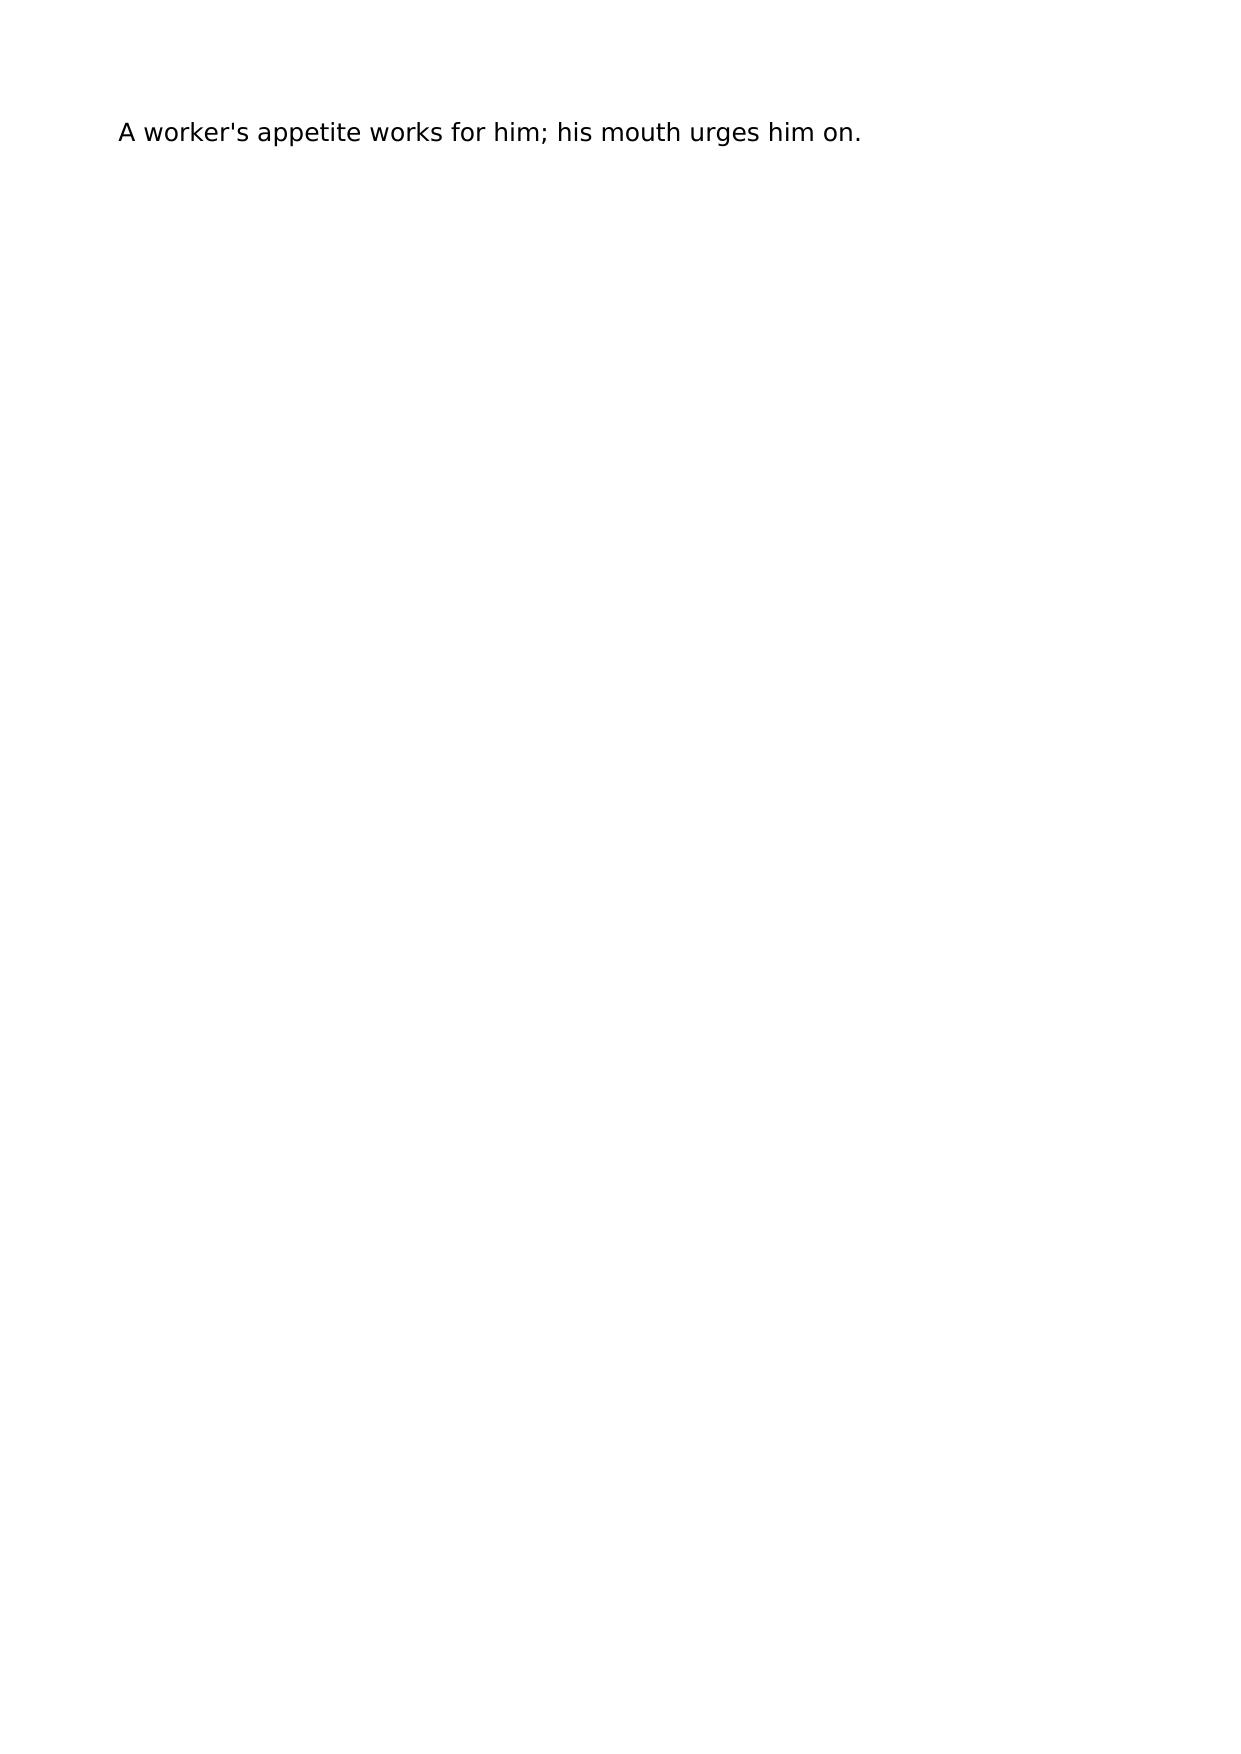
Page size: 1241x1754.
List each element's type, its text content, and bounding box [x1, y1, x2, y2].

text A worker's appetite works for him; his mouth urges him on. [118, 118, 1122, 147]
